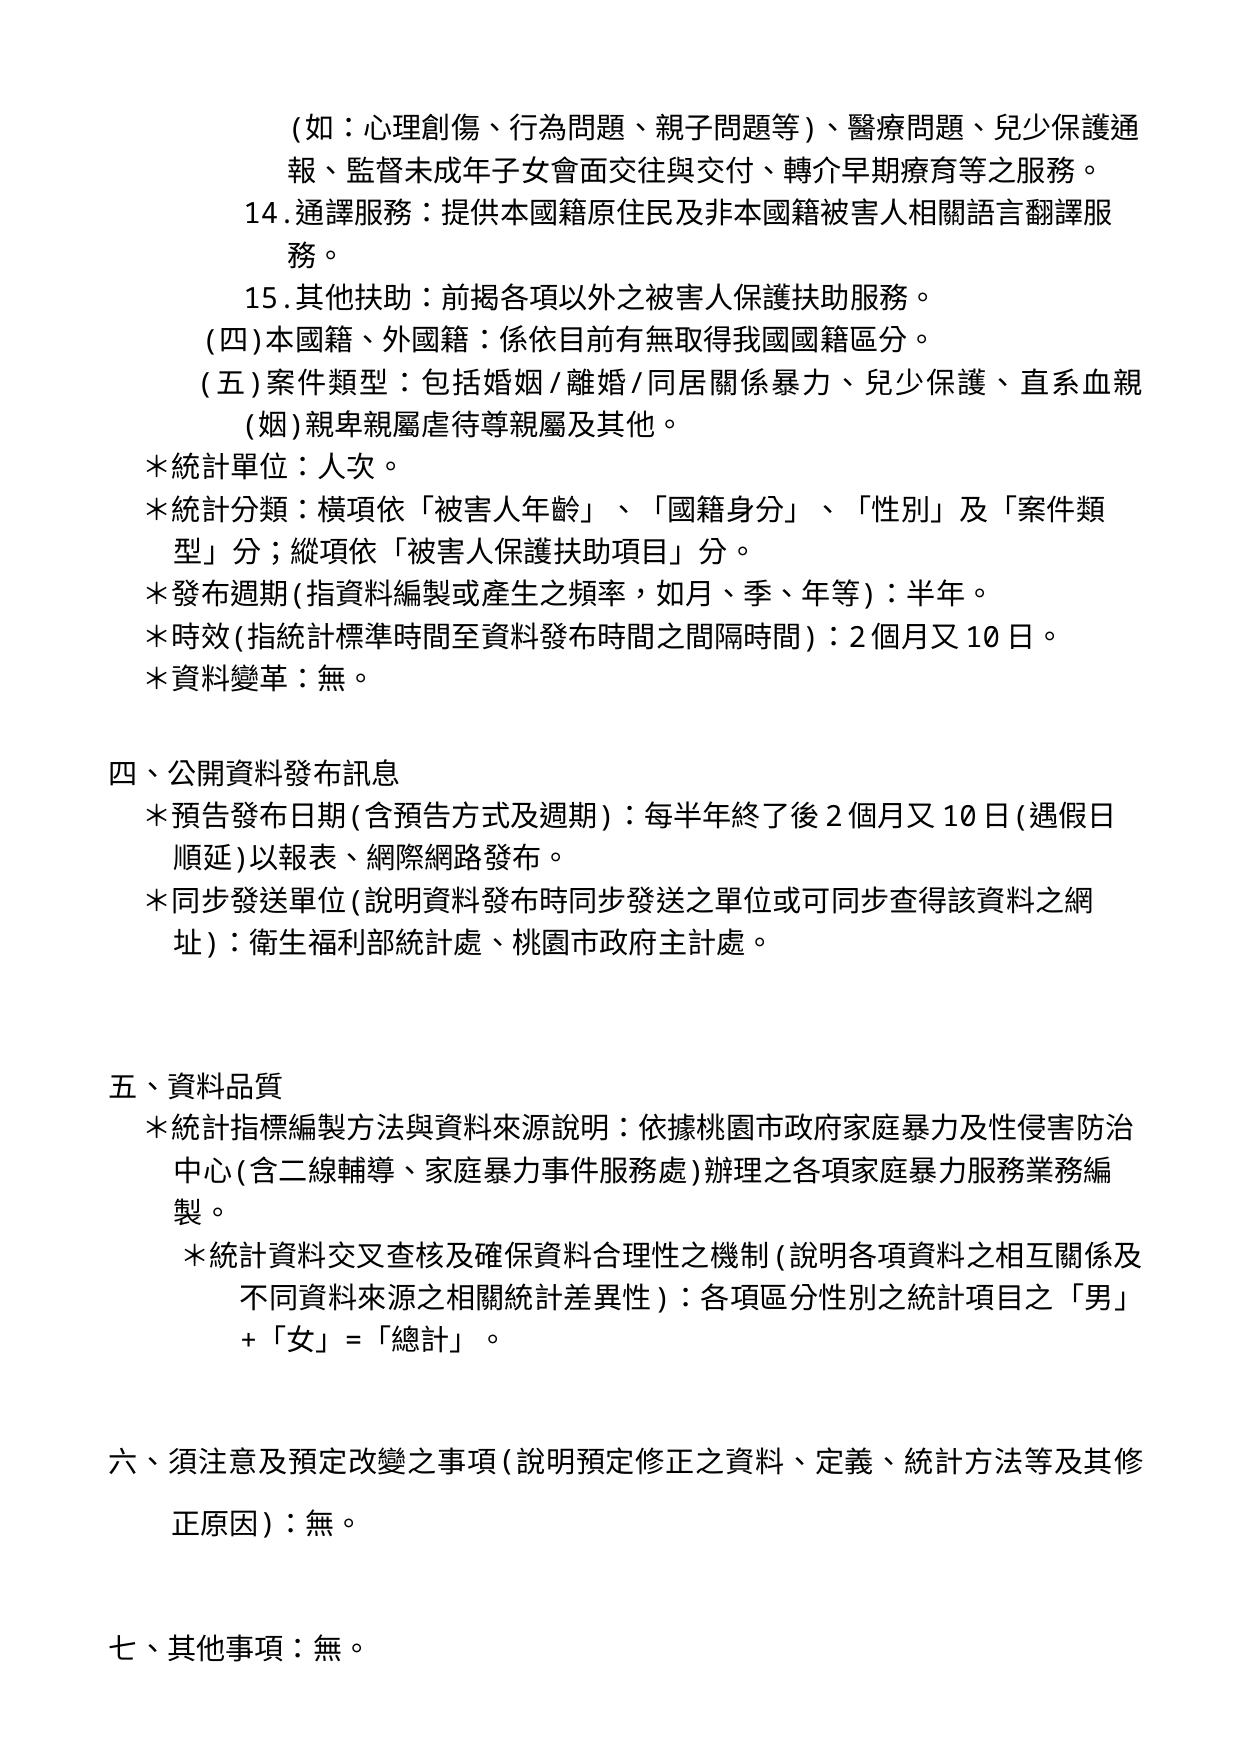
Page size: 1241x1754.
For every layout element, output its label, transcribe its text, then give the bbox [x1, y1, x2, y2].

table_header 統計資料背景說明 資料種類：社會保護統計 資料項目：桃園市家庭暴力被害人保護扶助人次 一、發布及編製機關單位 ＊發布機關、單位：桃園市政府社會局會計室 ＊編製單位：桃園市政府家庭暴力暨性侵害防治中心 ＊聯絡電話：(03)3322101#6444 ＊傳真：(03)3392981 ＊電子信箱：10030265@mail.tycg.gov.tw 二、發布形式 ＊口頭： ( )記者會或說明會 ＊書面： ( )新聞稿 ( )報表 ( )書刊，刊名： ＊電子媒體： ( )線上書刊及資料庫， 網址： ( )磁片 ( )光碟片 (√)其他 Open Document File (odf)、Portable Document Format (pdf) 或Excel檔案。 三、資料範圍、週期及時效 ＊統計地區範圍及對象：凡桃園市政府依據家庭暴力防治法所執行之業務項目(含二線輔導、家庭暴力事件服務處)，均為統計範圍及對象。 ＊統計標準時間：上半年以1至6月、下半年以7至12月之事實為準。 ＊統計項目定義： (一)家庭暴力：家庭暴力防治法所稱家庭暴力者，謂家庭成員間實施身體或精神上不法侵害之行為。 (二)人次：指當期受理服務人次之總數。 (三)被害人保護扶助人次：指桃園市政府自行及委託民間團體提供家庭暴力 被害人之保護扶助服務人次。 1.諮詢協談：運用個案工作方法(含電訪、會談、訪視)，提供被害人情緒支持、問題諮詢和澄清、評估與處置及社會技巧訓練等。 2.庇護安置：為維護被害人人身安全所提供之住所收容服務(一進一出以1人次計算，且被害人與其隨行子女須分別計算)。 3.陪同報案、偵詢(訊)：於被害人接受警察詢問或檢察官訊問時之陪同服務。 4.陪同出庭：於被害人出席檢察官召開之偵查庭及法官召開之法庭審理時之陪同服務。 5.驗傷診療：轉介或陪同被害人至醫療院所驗傷、診療及採證等之服務。 6.聲請保護令：指社工人員協助或主動為被害人向法院聲請保護令。 7.法律扶助：轉介律師或專業法律諮詢人員提供被害人法律諮詢、訴訟等相關服務。 8.經濟扶助：指提供案家緊急生活扶助、生活扶助、急難救助、租金補助、醫療補助、律師費用補助、訴訟費用補助、子女生活津貼/補助、子女教育補助、兒童托育費用/津貼、民間慈善團體資助、其他補助，但不包括庇護安置補助、心理治療、諮商與輔導費用補助，同一扶助類別多次申請核撥者以1服務人次計算。 9.心理諮商與輔導：轉介或提供被害人個別、團體或家族專業心理諮商及輔導服務，以協助被害人渡過心靈危機並促進其身心健康發展之服務。 10.就業服務：提供就業諮詢或轉介被害人相關就業資源、職業輔導及職業訓練等之服務。 11.就學或轉學服務：提供被害人就學或轉學服務。 12.轉介/提供目睹暴力服務：評估被害人之未成年子女有目睹暴力情事時，依其受創程度轉介或提供目睹暴力服務，如：社工人員自行開案輔導、委託心理師個別或團 體諮商、轉介醫院門診治療、知會學校所屬主管機關續處等。 13.子女問題協助：提供被害人有關子女問題之協助，如：就學服務(如：轉學籍、課業輔導、學校生活適應等)、心理諮商與輔導(如：心理創傷、行為問題、親子問題等)、醫療問題、兒少保護通報、監督未成年子女會面交往與交付、轉介早期療育等之服務。 14.通譯服務：提供本國籍原住民及非本國籍被害人相關語言翻譯服務。 15.其他扶助：前揭各項以外之被害人保護扶助服務。 (四)本國籍、外國籍：係依目前有無取得我國國籍區分。 (五)案件類型：包括婚姻/離婚/同居關係暴力、兒少保護、直系血親(姻)親卑親屬虐待尊親屬及其他。 ＊統計單位：人次。 ＊統計分類：橫項依「被害人年齡」、「國籍身分」、「性別」及「案件類型」分；縱項依「被害人保護扶助項目」分。 ＊發布週期(指資料編製或產生之頻率，如月、季、年等)：半年。 ＊時效(指統計標準時間至資料發布時間之間隔時間)：2個月又10日。 ＊資料變革：無。 四、公開資料發布訊息 ＊預告發布日期(含預告方式及週期)：每半年終了後2個月又10日(遇假日順延)以報表、網際網路發布。 ＊同步發送單位(說明資料發布時同步發送之單位或可同步查得該資料之網址)：衛生福利部統計處、桃園市政府主計處。 五、資料品質 ＊統計指標編製方法與資料來源說明：依據桃園市政府家庭暴力及性侵害防治中心(含二線輔導、家庭暴力事件服務處)辦理之各項家庭暴力服務業務編製。 ＊統計資料交叉查核及確保資料合理性之機制(說明各項資料之相互關係及不同資料來源之相關統計差異性)：各項區分性別之統計項目之「男」+「女」=「總計」。 六、須注意及預定改變之事項(說明預定修正之資料、定義、統計方法等及其修正原因)：無。 七、其他事項：無。 [98, 105, 1155, 1668]
